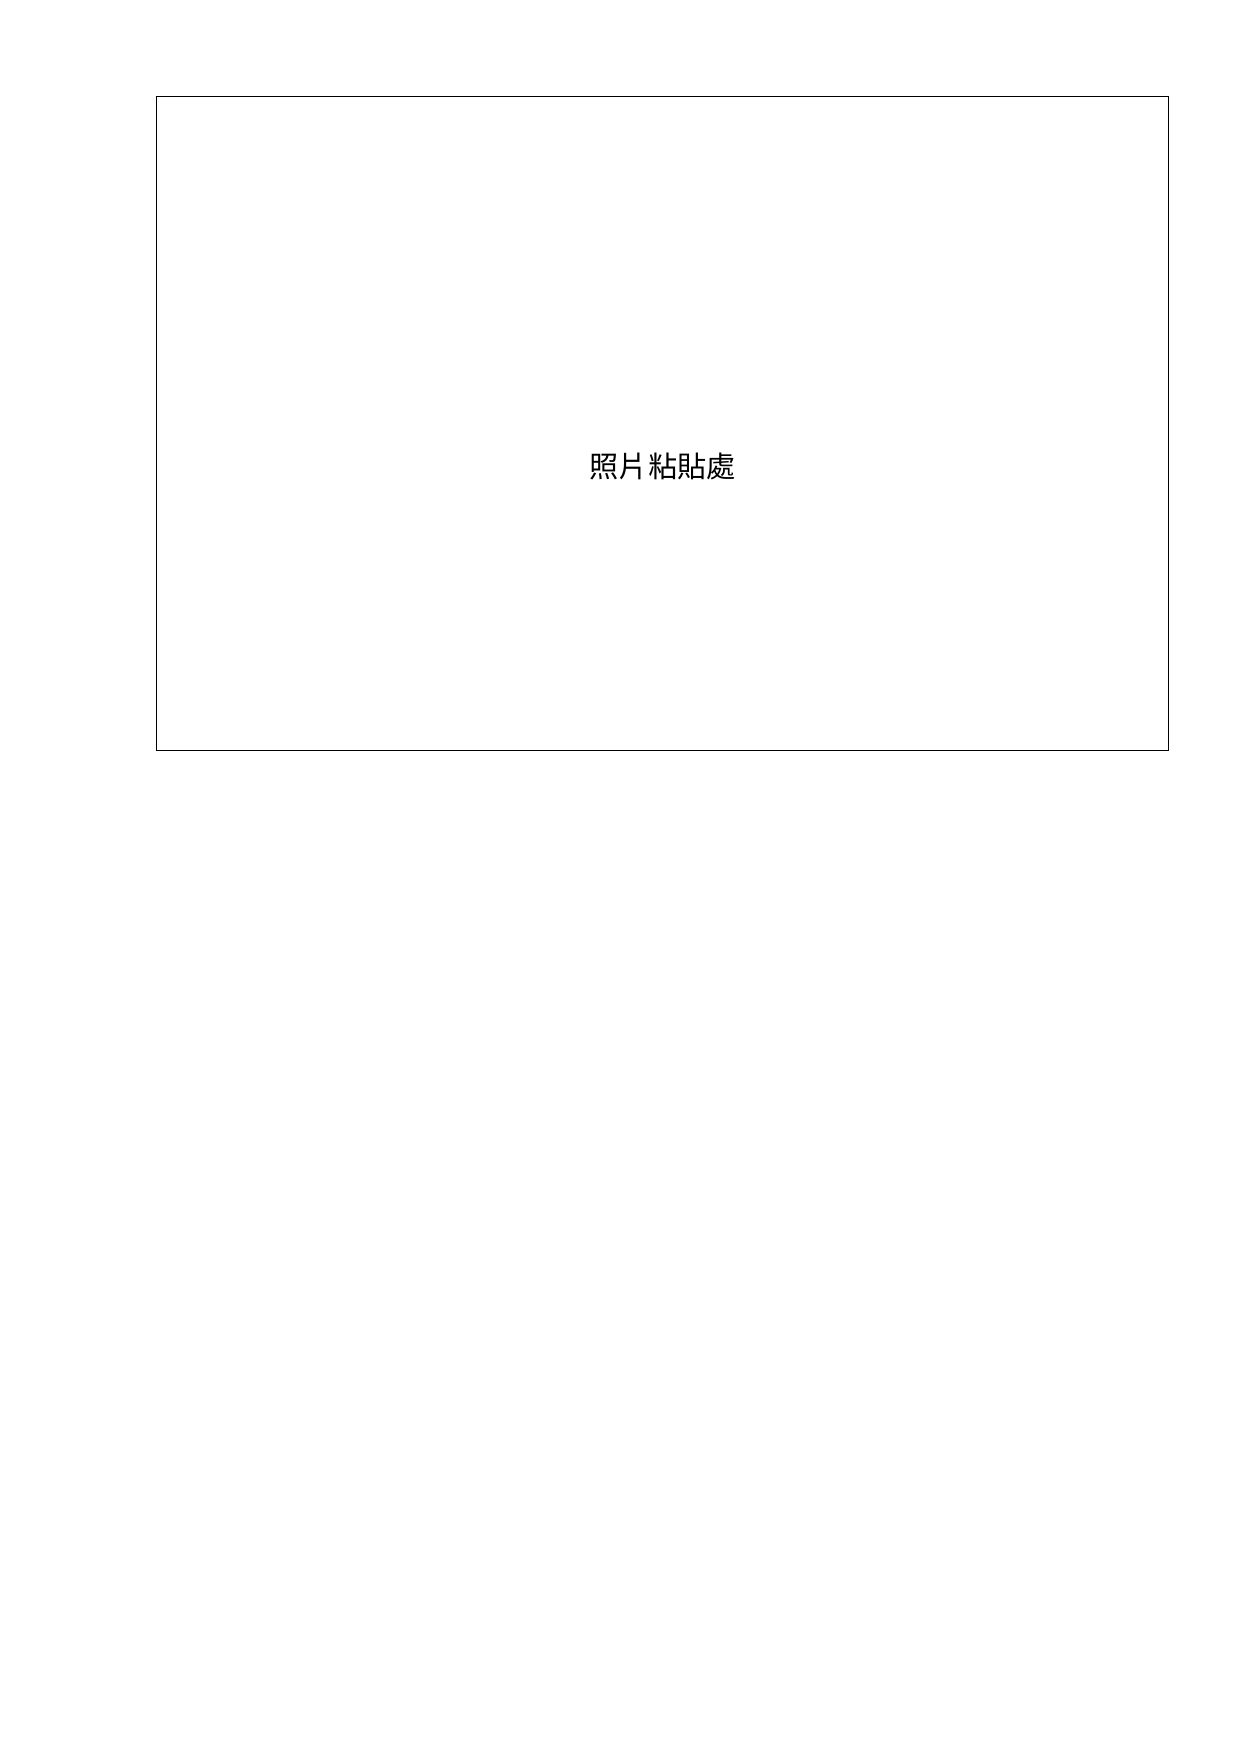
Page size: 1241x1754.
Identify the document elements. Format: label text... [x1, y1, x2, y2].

table_header 照片粘貼處 [157, 97, 1168, 750]
